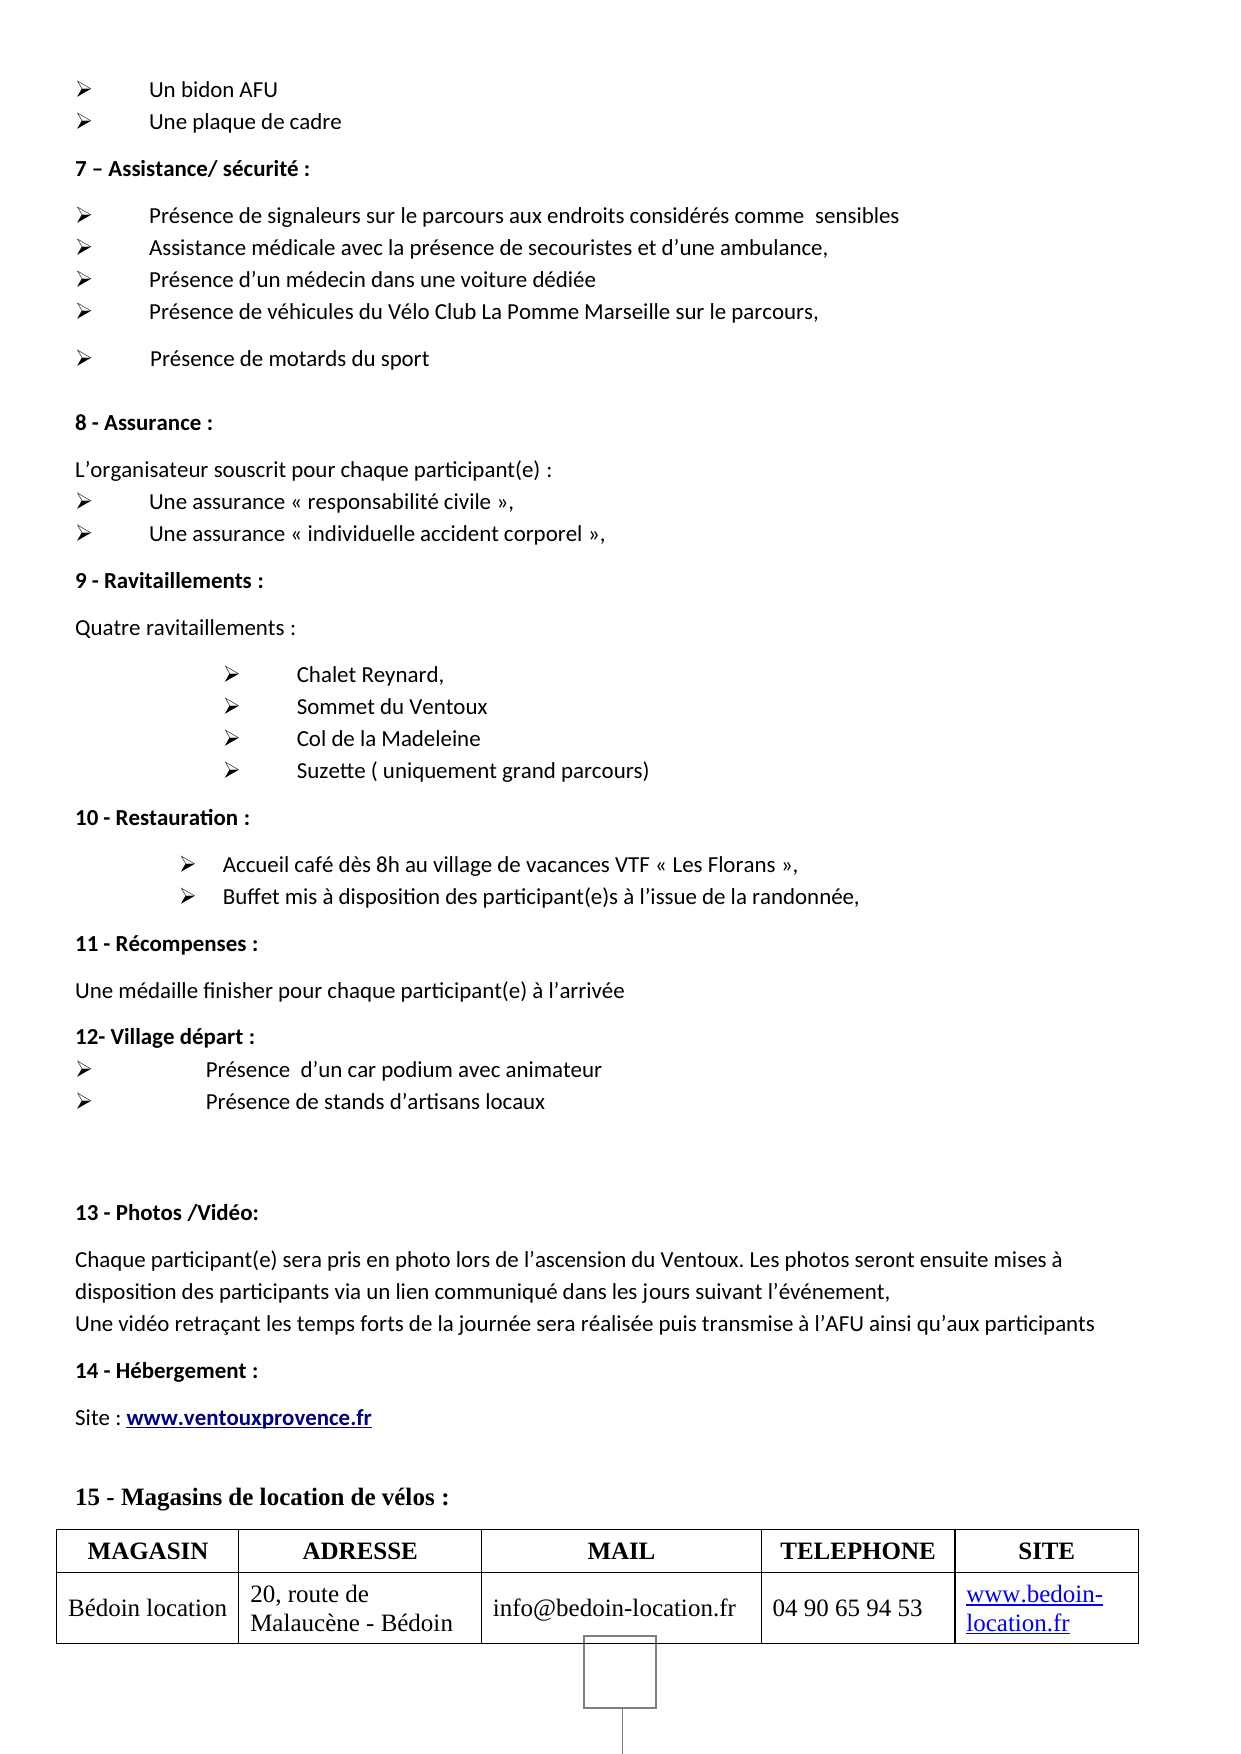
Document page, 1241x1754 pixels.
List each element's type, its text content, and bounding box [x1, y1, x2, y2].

table_header SITE [956, 1530, 1138, 1572]
text Chaque participant(e) sera pris en photo lors de l’ascension du Ventoux. Les photos seront ensuite mises à disposition des participants via un lien communiqué dans les jours suivant l’événement, [75, 1245, 1108, 1305]
table_header MAGASIN [57, 1530, 238, 1572]
list Présence d’un médecin dans une voiture dédiée [75, 265, 1108, 293]
list Col de la Madeleine [223, 724, 1108, 752]
text L’organisateur souscrit pour chaque participant(e) : [75, 455, 1108, 483]
list Une plaque de cadre [75, 107, 1108, 135]
table_cell 04 90 65 94 53 [762, 1573, 954, 1643]
text Une médaille finisher pour chaque participant(e) à l’arrivée [75, 976, 1108, 1004]
text 9 - Ravitaillements : [75, 566, 1108, 594]
table_cell info@bedoin-location.fr [482, 1573, 761, 1643]
table_cell Bédoin location [57, 1573, 238, 1643]
table_header MAIL [482, 1530, 761, 1572]
list Un bidon AFU [75, 75, 1108, 103]
list Présence de stands d’artisans locaux [75, 1087, 1108, 1115]
text 14 - Hébergement : [75, 1356, 1108, 1384]
list Chalet Reynard, [223, 660, 1108, 688]
list Assistance médicale avec la présence de secouristes et d’une ambulance, [75, 233, 1108, 261]
text Site : www.ventouxprovence.fr [75, 1403, 1108, 1431]
table_cell www.bedoin-location.fr [956, 1573, 1138, 1643]
list Présence de signaleurs sur le parcours aux endroits considérés comme sensibles [75, 201, 1108, 229]
list Une assurance « responsabilité civile », [75, 487, 1108, 515]
table_header TELEPHONE [762, 1530, 954, 1572]
list Sommet du Ventoux [223, 692, 1108, 720]
list Suzette ( uniquement grand parcours) [223, 756, 1108, 784]
text 7 – Assistance/ sécurité : [75, 154, 1108, 182]
list 12- Village départ : [75, 1022, 1108, 1051]
text 8 - Assurance : [75, 408, 1108, 436]
text 11 - Récompenses : [75, 929, 1108, 957]
text 15 - Magasins de location de vélos : [75, 1482, 1108, 1510]
list Une assurance « individuelle accident corporel », [75, 519, 1108, 548]
list Présence d’un car podium avec animateur [75, 1055, 1108, 1083]
list Présence de motards du sport [75, 344, 1108, 372]
table_header ADRESSE [239, 1530, 481, 1572]
text 10 - Restauration : [75, 803, 1108, 831]
list Présence de véhicules du Vélo Club La Pomme Marseille sur le parcours, [75, 297, 1108, 325]
list Accueil café dès 8h au village de vacances VTF « Les Florans », [178, 850, 1108, 878]
text Une vidéo retraçant les temps forts de la journée sera réalisée puis transmise à l’AFU ainsi qu’aux participants [75, 1309, 1108, 1337]
table_cell 20, route de Malaucène - Bédoin [239, 1573, 481, 1643]
text 13 - Photos /Vidéo: [75, 1198, 1108, 1226]
list Buffet mis à disposition des participant(e)s à l’issue de la randonnée, [178, 882, 1108, 910]
text Quatre ravitaillements : [75, 613, 1108, 641]
